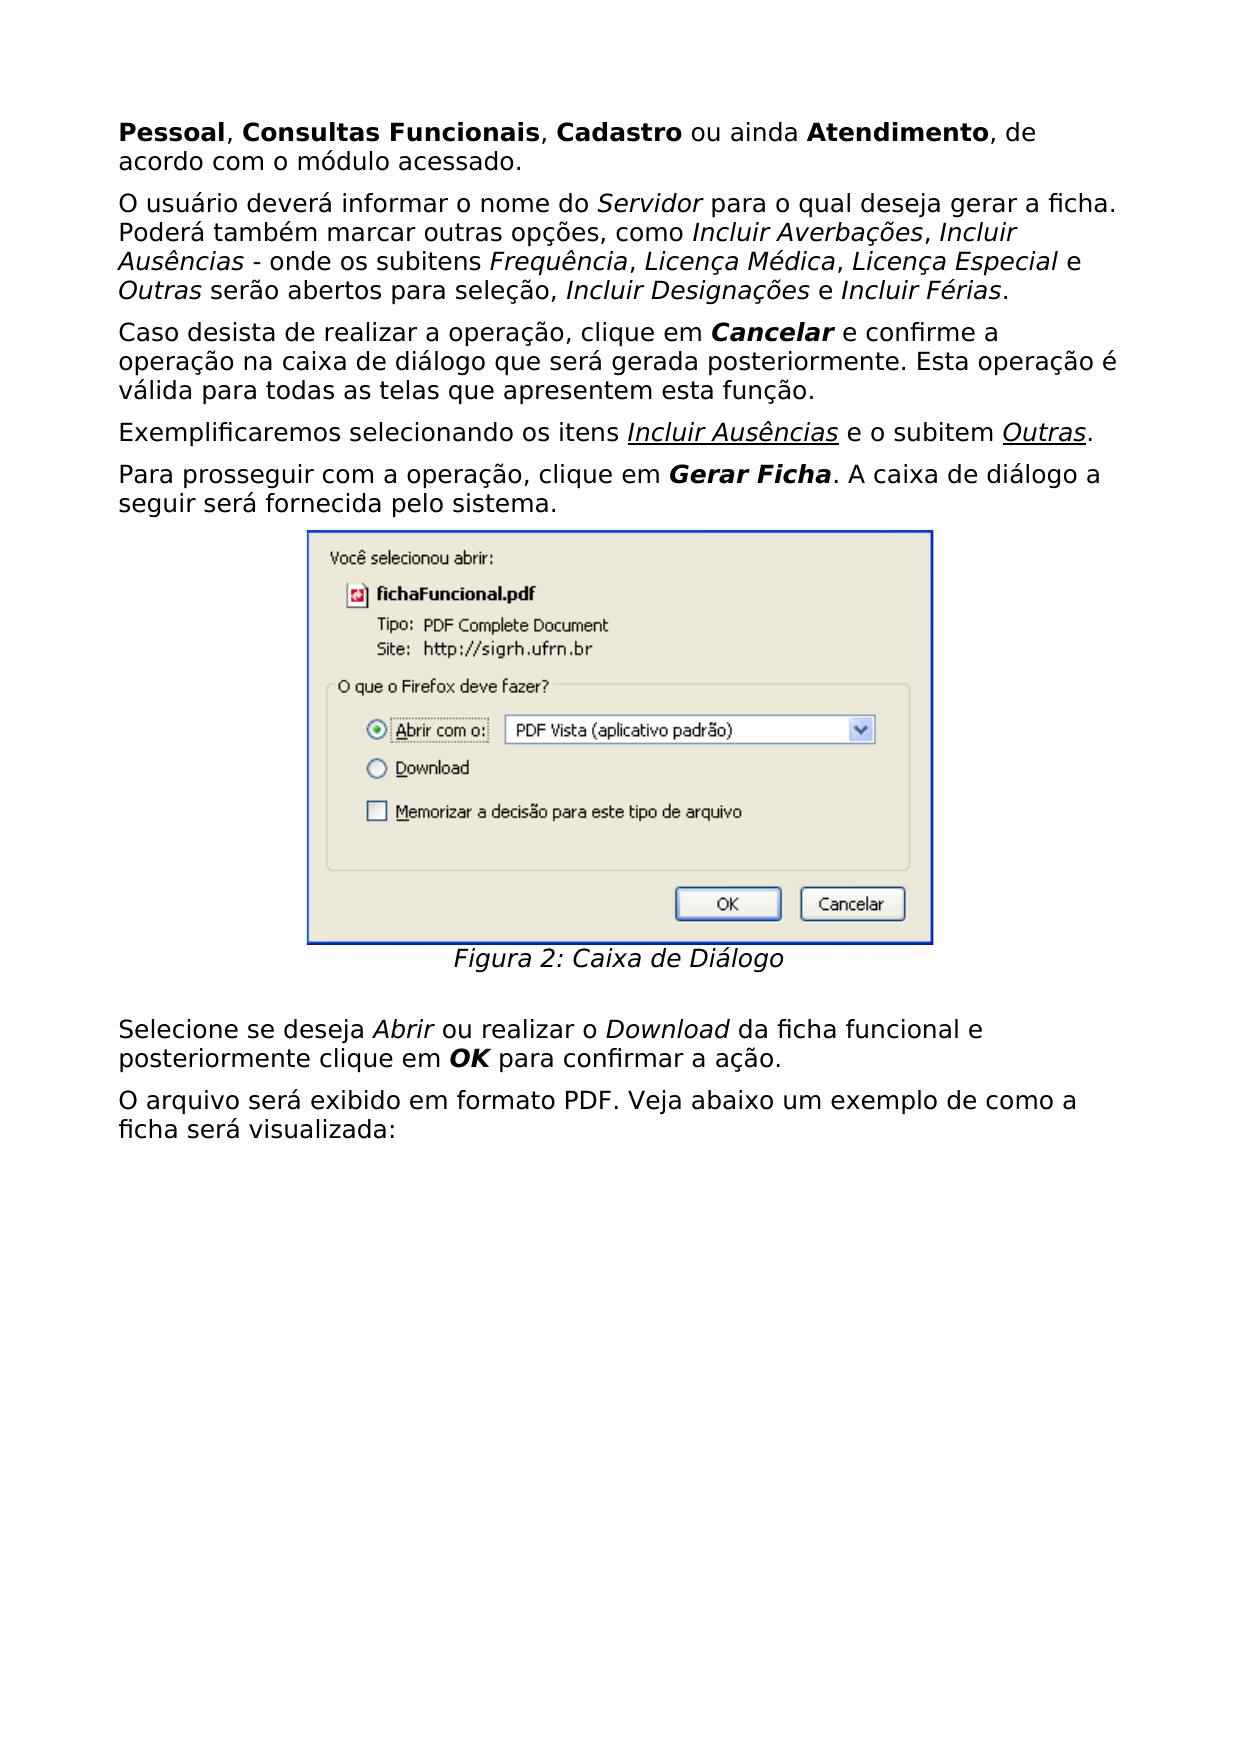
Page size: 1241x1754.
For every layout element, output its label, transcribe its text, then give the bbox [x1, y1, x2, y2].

text Pessoal, Consultas Funcionais, Cadastro ou ainda Atendimento, de acordo com o módulo acessado. [118, 118, 1122, 176]
picture [306, 530, 934, 945]
text Caso desista de realizar a operação, clique em Cancelar e confirme a operação na caixa de diálogo que será gerada posteriormente. Esta operação é válida para todas as telas que apresentem esta função. [118, 318, 1122, 406]
text Para prosseguir com a operação, clique em Gerar Ficha. A caixa de diálogo a seguir será fornecida pelo sistema. [118, 460, 1122, 518]
text O arquivo será exibido em formato PDF. Veja abaixo um exemplo de como a ficha será visualizada: [118, 1086, 1122, 1145]
text O usuário deverá informar o nome do Servidor para o qual deseja gerar a ficha. Poderá também marcar outras opções, como Incluir Averbações, Incluir Ausências - onde os subitens Frequência, Licença Médica, Licença Especial e Outras serão abertos para seleção, Incluir Designações e Incluir Férias. [118, 189, 1122, 306]
text Exemplificaremos selecionando os itens Incluir Ausências e o subitem Outras. [118, 418, 1122, 447]
text Figura 2: Caixa de Diálogo [307, 945, 933, 974]
text Selecione se deseja Abrir ou realizar o Download da ficha funcional e posteriormente clique em OK para confirmar a ação. [118, 1016, 1122, 1074]
